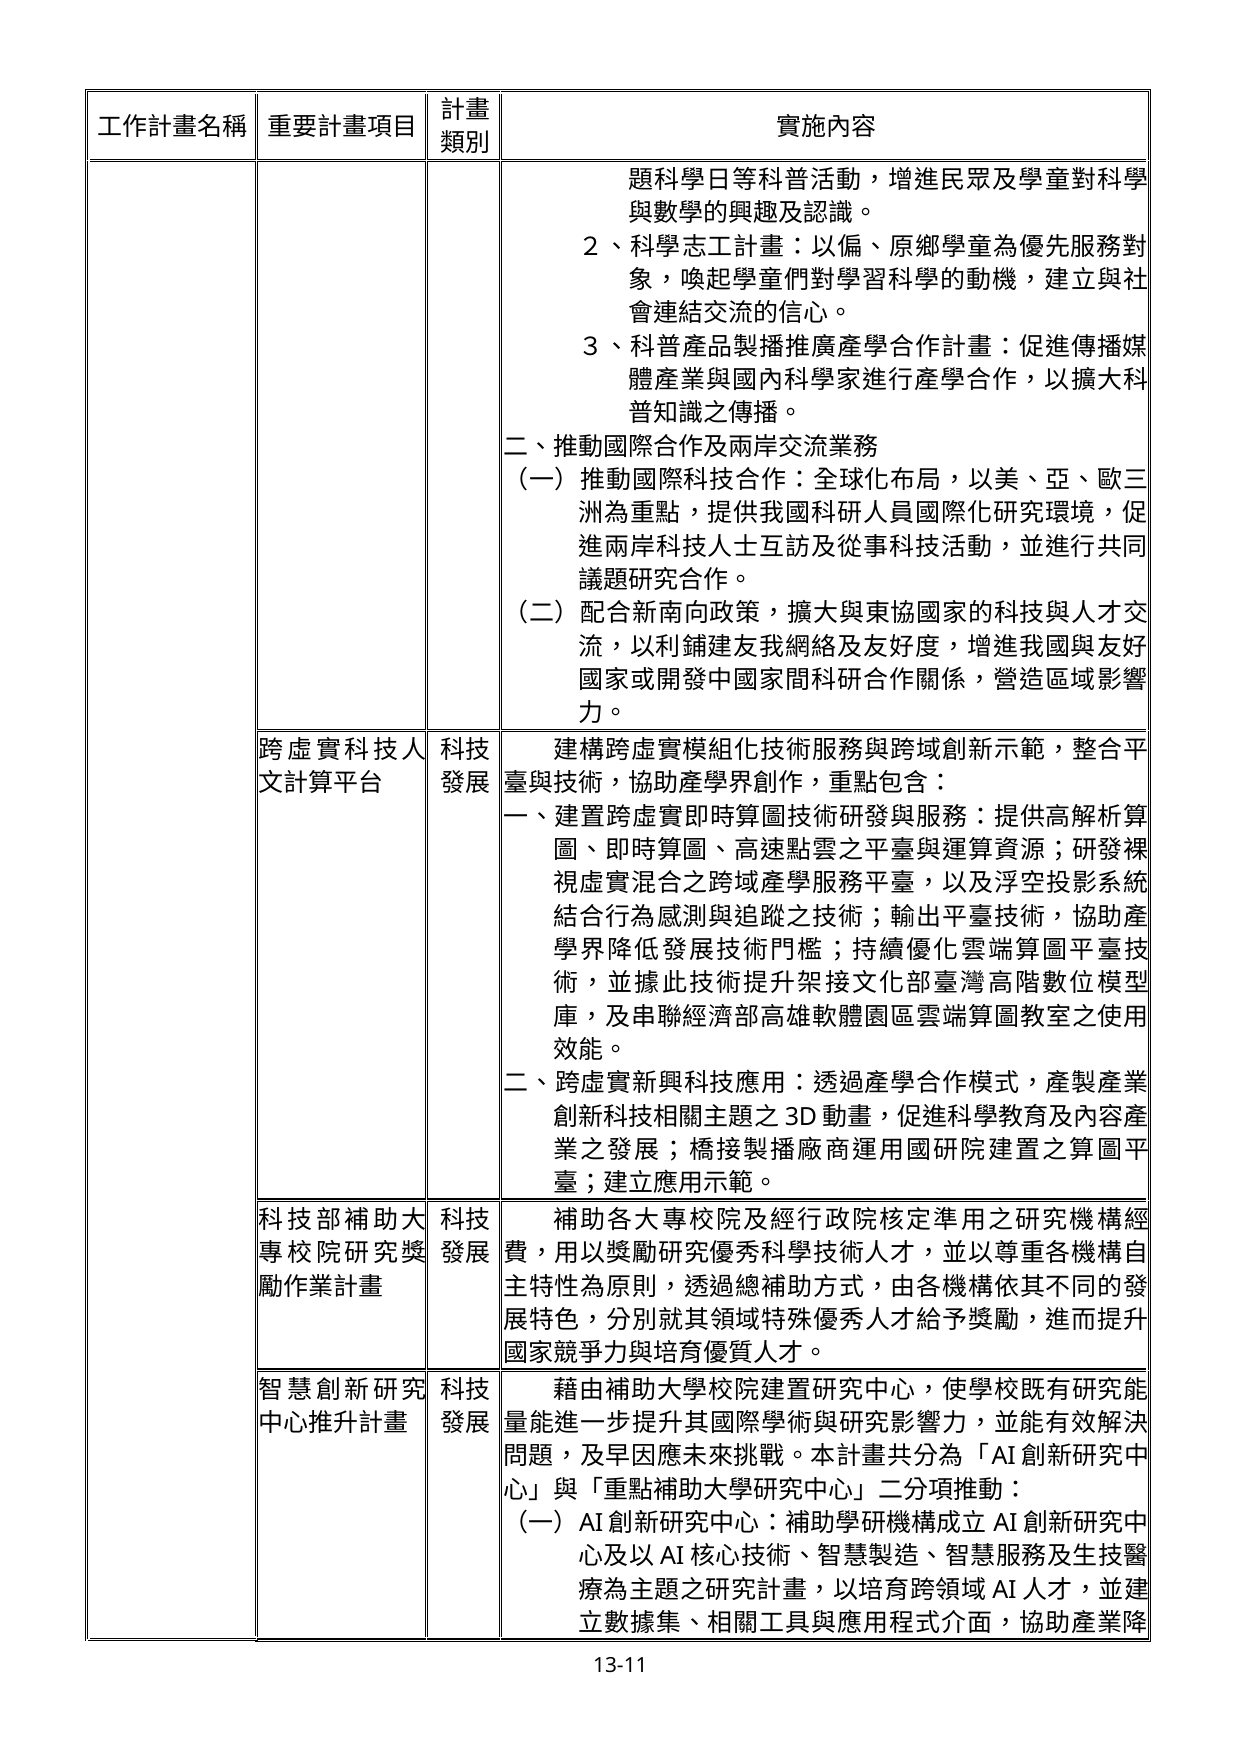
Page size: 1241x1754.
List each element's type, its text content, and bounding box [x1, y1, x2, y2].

table_cell 補助各大專校院及經行政院核定準用之研究機構經費，用以獎勵研究優秀科學技術人才，並以尊重各機構自主特性為原則，透過總補助方式，由各機構依其不同的發展特色，分別就其領域特殊優秀人才給予獎勵，進而提升國家競爭力與培育優質人才。 [502, 1198, 1148, 1368]
table_header 實施內容 [501, 92, 1148, 158]
table_cell 科技發展 [427, 1372, 501, 1638]
table_cell 科技部補助大專校院研究獎勵作業計畫 [258, 1202, 425, 1368]
table_cell 建構跨虛實模組化技術服務與跨域創新示範，整合平臺與技術，協助產學界創作，重點包含： 一、建置跨虛實即時算圖技術研發與服務：提供高解析算圖、即時算圖、高速點雲之平臺與運算資源；研發裸視虛實混合之跨域產學服務平臺，以及浮空投影系統結合行為感測與追蹤之技術；輸出平臺技術，協助產學界降低發展技術門檻；持續優化雲端算圖平臺技術，並據此技術提升架接文化部臺灣高階數位模型庫，及串聯經濟部高雄軟體園區雲端算圖教室之使用效能。 二、跨虛實新興科技應用：透過產學合作模式，產製產業創新科技相關主題之3D動畫，促進科學教育及內容產業之發展；橋接製播廠商運用國研院建置之算圖平臺；建立應用示範。 [502, 729, 1148, 1198]
table_cell 智慧創新研究中心推升計畫 [256, 1372, 427, 1638]
table_cell 科技發展 [428, 1202, 499, 1368]
table_cell [88, 159, 256, 1638]
table_cell [428, 162, 499, 728]
table_cell 科技發展 [428, 732, 499, 1198]
table_header 計畫類別 [427, 92, 501, 158]
table_cell [258, 162, 425, 728]
table_header 重要計畫項目 [256, 92, 427, 158]
table_cell 藉由補助大學校院建置研究中心，使學校既有研究能量能進一步提升其國際學術與研究影響力，並能有效解決問題，及早因應未來挑戰。本計畫共分為「AI創新研究中心」與「重點補助大學研究中心」二分項推動： （一）AI創新研究中心：補助學研機構成立AI創新研究中心及以AI核心技術、智慧製造、智慧服務及生技醫療為主題之研究計畫，以培育跨領域AI人才，並建立數據集、相關工具與應用程式介面，協助產業降 [501, 1368, 1148, 1638]
table_header 工作計畫名稱 [88, 92, 256, 158]
table_cell 跨虛實科技人文計算平台 [258, 732, 425, 1198]
table_cell 題科學日等科普活動，增進民眾及學童對科學與數學的興趣及認識。 ２、科學志工計畫：以偏、原鄉學童為優先服務對象，喚起學童們對學習科學的動機，建立與社會連結交流的信心。 ３、科普產品製播推廣產學合作計畫：促進傳播媒體產業與國內科學家進行產學合作，以擴大科普知識之傳播。 二、推動國際合作及兩岸交流業務 （一）推動國際科技合作：全球化布局，以美、亞、歐三洲為重點，提供我國科研人員國際化研究環境，促進兩岸科技人士互訪及從事科技活動，並進行共同議題研究合作。 （二）配合新南向政策，擴大與東協國家的科技與人才交流，以利鋪建友我網絡及友好度，增進我國與友好國家或開發中國家間科研合作關係，營造區域影響力。 [502, 159, 1148, 728]
